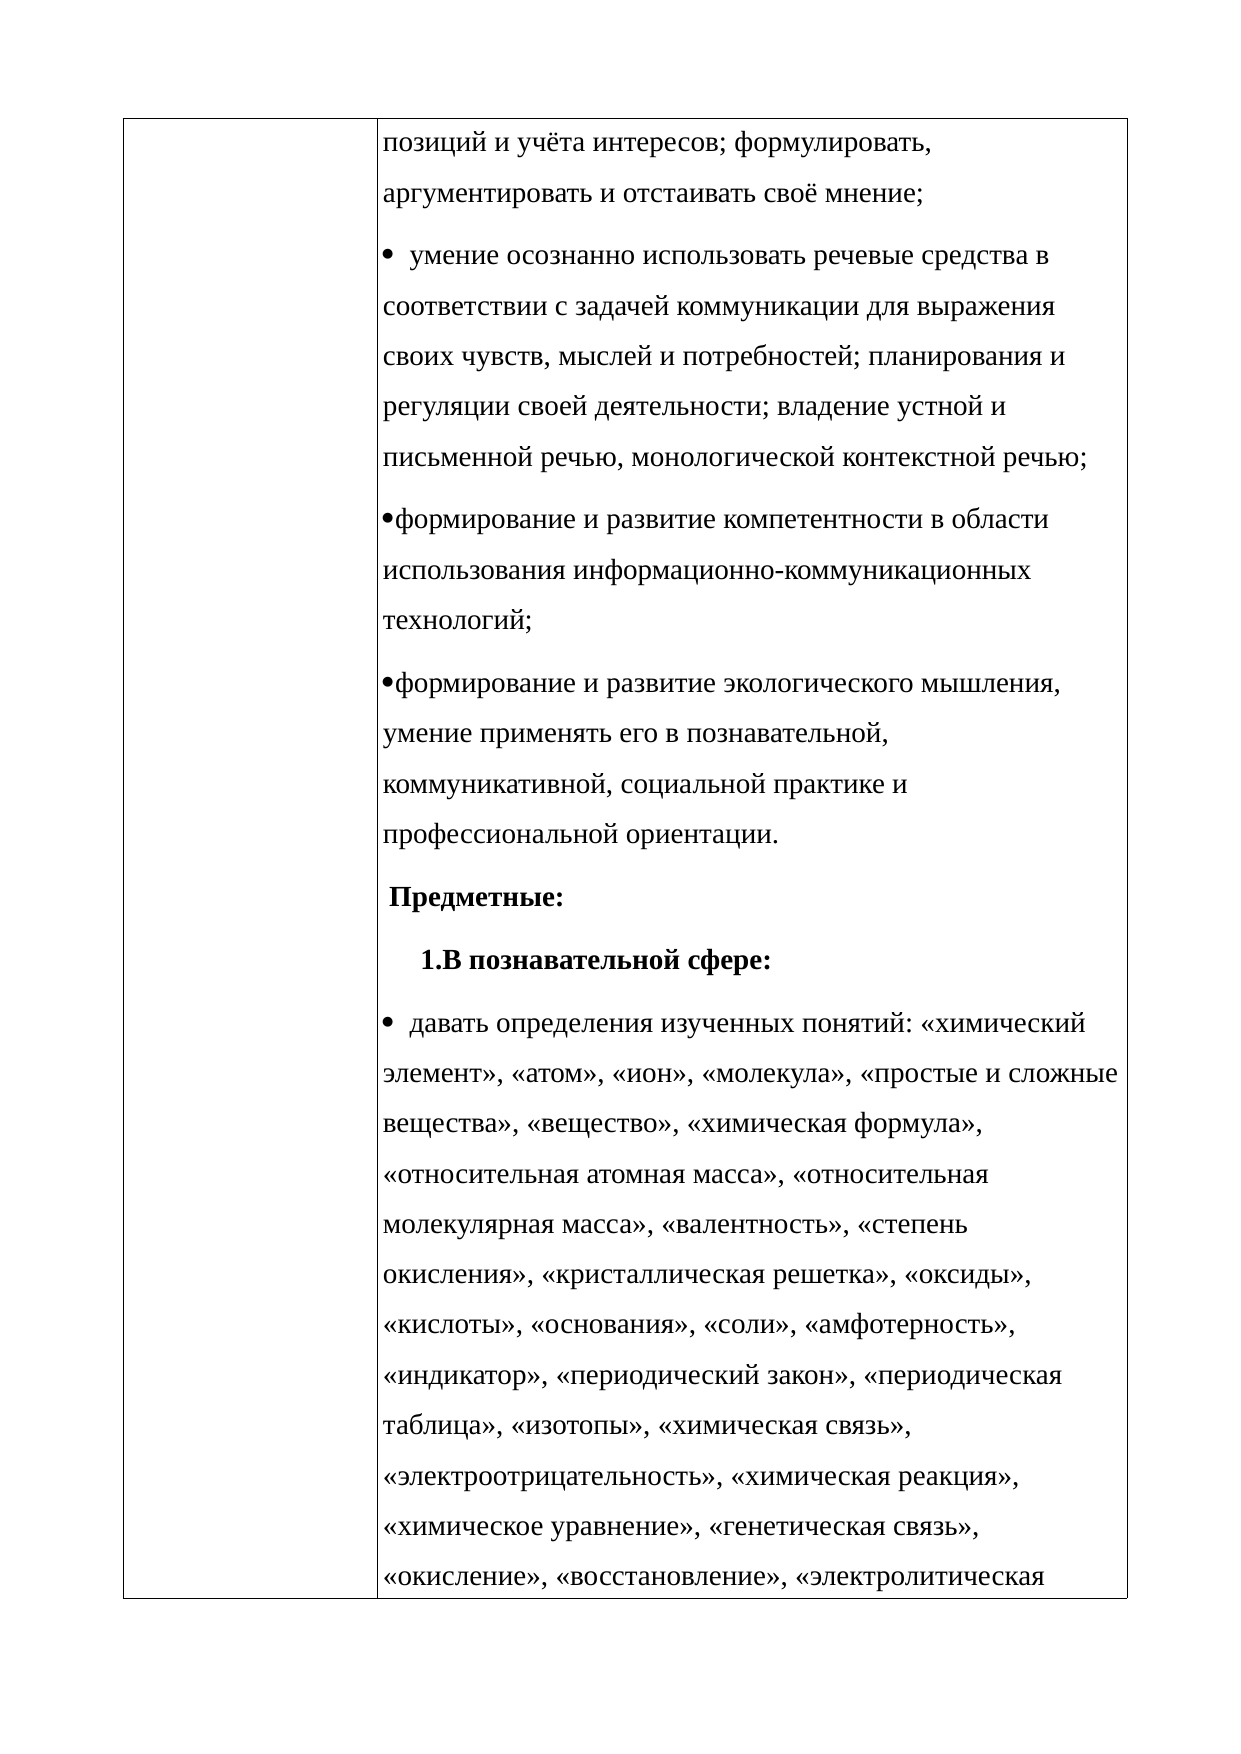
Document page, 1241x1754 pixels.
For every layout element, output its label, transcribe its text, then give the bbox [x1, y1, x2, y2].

table_cell Личностные: в ценностно-ориентационной сфере — чувство гордости за российскую химическую науку, гуманизм, отношение к труду, целеустремленность; формирование ценности здорового и безопасного образа жизни; усвоение правил индивидуального и коллективного безопасного поведения в чрезвычайных ситуациях, угрожающих жизни и здоровью людей; в трудовой сфере — готовность к осознанному выбору дальнейшей образовательной траектории; в познавательной (когнитивной, интеллектуальной) сфере — умение управлять своей познавательной деятельностью. формирование основ экологической культуры, соответствующей современному уровню экологического мышления, развитие опыта экологически ориентированной рефлексивно-оценочной и практической деятельности в жизненных ситуациях; Метапредметные: умение самостоятельно определять цели своего обучения, ставить и формулировать для себя новые задачи в учёбе и познавательной деятельности, развивать мотивы и интересы своей познавательной деятельности; умение самостоятельно планировать пути достижения целей, в том числе альтернативные, осознанно выбирать наиболее эффективные способы решения учебных и познавательных задач; умение соотносить свои действия с планируемыми результатами, осуществлять контроль своей деятельности в процессе достижения результата, определять способы действий в рамках предложенных условий и требований, корректировать свои действия в соответствии с изменяющейся ситуацией; умение оценивать правильность выполнения учебной задачи, собственные возможности её решения; владение основами самоконтроля, самооценки, принятия решений и осуществления осознанного выбора в учебной и познавательной деятельности; умение определять понятия, создавать обобщения, устанавливать аналогии, классифицировать, самостоятельно выбирать основания и критерии для классификации, устанавливать причинно-следственные связи, строить логическое рассуждение, умозаключение (индуктивное, дедуктивное и по аналогии) и делать выводы; умение создавать, применять и преобразовывать знаки и символы, модели и схемы для решения учебных и познавательных задач; умение организовывать учебное сотрудничество и совместную деятельность с учителем и сверстниками; работать индивидуально и в группе: находить общее решение и разрешать конфликты на основе согласования позиций и учёта интересов; формулировать, аргументировать и отстаивать своё мнение; умение осознанно использовать речевые средства в соответствии с задачей коммуникации для выражения своих чувств, мыслей и потребностей; планирования и регуляции своей деятельности; владение устной и письменной речью, монологической контекстной речью; формирование и развитие компетентности в области использования информационно-коммуникационных технологий; формирование и развитие экологического мышления, умение применять его в познавательной, коммуникативной, социальной практике и профессиональной ориентации. Предметные: 1.В познавательной сфере: давать определения изученных понятий: «химический элемент», «атом», «ион», «молекула», «простые и сложные вещества», «вещество», «химическая формула», «относительная атомная масса», «относительная молекулярная масса», «валентность», «степень окисления», «кристаллическая решетка», «оксиды», «кислоты», «основания», «соли», «амфотерность», «индикатор», «периодический закон», «периодическая таблица», «изотопы», «химическая связь», «электроотрицательность», «химическая реакция», «химическое уравнение», «генетическая связь», «окисление», «восстановление», «электролитическая диссоциация», «скорость химической реакции»; описать демонстрационные и самостоятельно проведенные химические эксперименты; описывать и различать изученные классы неорганических соединений, простые и сложные вещества, химические реакции; классифицировать изученные объекты и явления; делать выводы и умозаключения из наблюдений, изученных химических закономерностей, прогнозировать свойства неизученных веществ по аналогии со свойствами изученных; структурировать изученный материал и химическую информацию, полученную из других источников; моделировать строение атомов элементов 1-3 периодов, строение простых молекул; 2.В ценностно – ориентационной сфере: анализировать и оценивать последствия для окружающей среды бытовой и производственной деятельности человека, связанной с переработкой веществ; 3. В трудовой сфере: проводить химический эксперимент; 4. В сфере безопасности жизнедеятельности: оказывать первую помощь при отравлениях, ожогах и других травмах, связанных с веществами и лабораторным оборудованием. [378, 119, 1127, 1597]
table_cell Результаты освоения учебного предмета (требования к выпускнику) [124, 119, 377, 1597]
